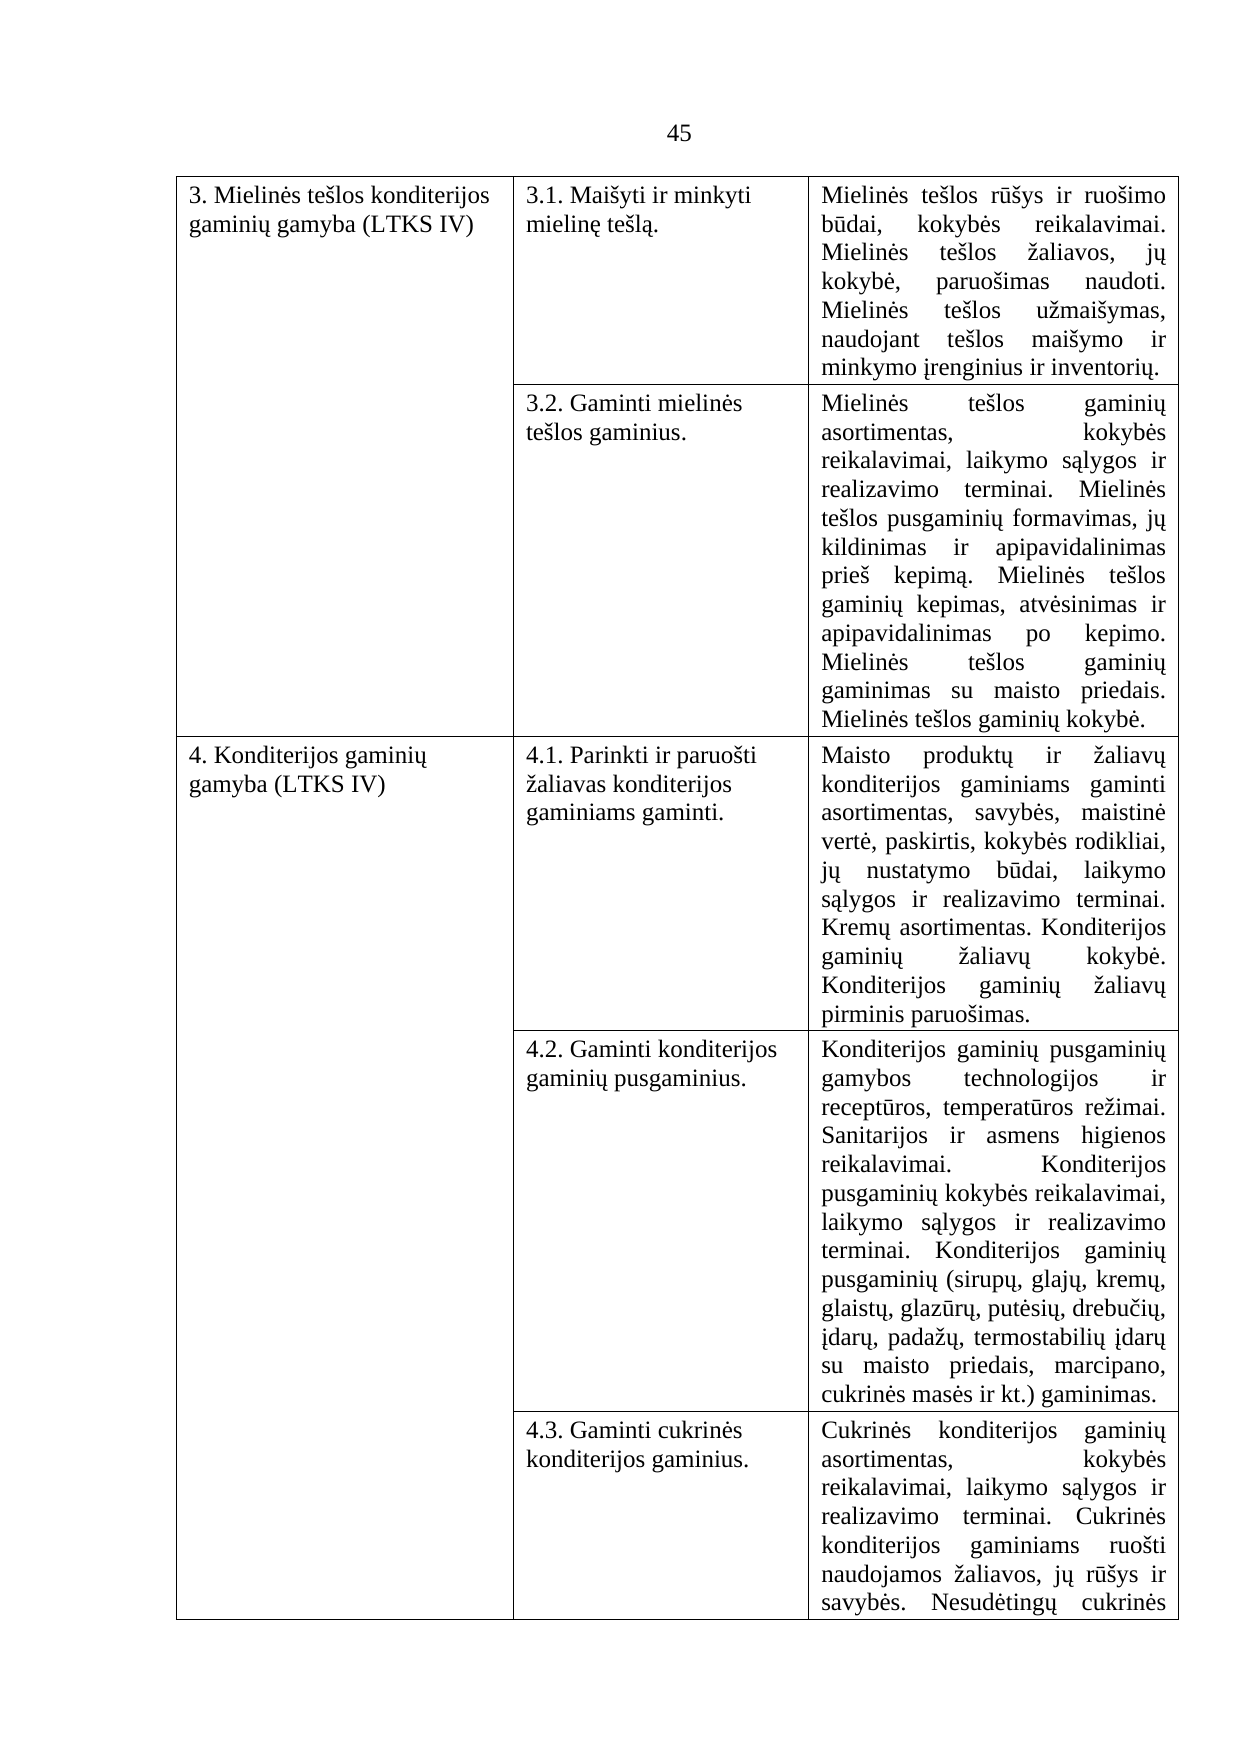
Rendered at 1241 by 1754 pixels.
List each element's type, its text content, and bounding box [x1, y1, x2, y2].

table_cell 4.1. Parinkti ir paruošti žaliavas konditerijos gaminiams gaminti. [514, 737, 808, 1030]
table_cell Konditerijos gaminių pusgaminių gamybos technologijos ir receptūros, temperatūros režimai. Sanitarijos ir asmens higienos reikalavimai. Konditerijos pusgaminių kokybės reikalavimai, laikymo sąlygos ir realizavimo terminai. Konditerijos gaminių pusgaminių (sirupų, glajų, kremų, glaistų, glazūrų, putėsių, drebučių, įdarų, padažų, termostabilių įdarų su maisto priedais, marcipano, cukrinės masės ir kt.) gaminimas. [809, 1031, 1178, 1411]
table_cell 4.3. Gaminti cukrinės konditerijos gaminius. [514, 1412, 808, 1619]
table_cell 3. Mielinės tešlos konditerijos gaminių gamyba (LTKS IV) [177, 177, 513, 736]
table_cell Maisto produktų ir žaliavų konditerijos gaminiams gaminti asortimentas, savybės, maistinė vertė, paskirtis, kokybės rodikliai, jų nustatymo būdai, laikymo sąlygos ir realizavimo terminai. Kremų asortimentas. Konditerijos gaminių žaliavų kokybė. Konditerijos gaminių žaliavų pirminis paruošimas. [809, 737, 1178, 1030]
table_cell 3.1. Maišyti ir minkyti mielinę tešlą. [514, 177, 808, 384]
table_cell Cukrinės konditerijos gaminių asortimentas, kokybės reikalavimai, laikymo sąlygos ir realizavimo terminai. Cukrinės konditerijos gaminiams ruošti naudojamos žaliavos, jų rūšys ir savybės. Nesudėtingų cukrinės [809, 1412, 1178, 1619]
table_cell 4. Konditerijos gaminių gamyba (LTKS IV) [177, 737, 513, 1619]
table_cell 4.2. Gaminti konditerijos gaminių pusgaminius. [514, 1031, 808, 1411]
table_cell Mielinės tešlos gaminių asortimentas, kokybės reikalavimai, laikymo sąlygos ir realizavimo terminai. Mielinės tešlos pusgaminių formavimas, jų kildinimas ir apipavidalinimas prieš kepimą. Mielinės tešlos gaminių kepimas, atvėsinimas ir apipavidalinimas po kepimo. Mielinės tešlos gaminių gaminimas su maisto priedais. Mielinės tešlos gaminių kokybė. [809, 385, 1178, 736]
table_cell Mielinės tešlos rūšys ir ruošimo būdai, kokybės reikalavimai. Mielinės tešlos žaliavos, jų kokybė, paruošimas naudoti. Mielinės tešlos užmaišymas, naudojant tešlos maišymo ir minkymo įrenginius ir inventorių. [809, 177, 1178, 384]
table_cell 3.2. Gaminti mielinės tešlos gaminius. [514, 385, 808, 736]
